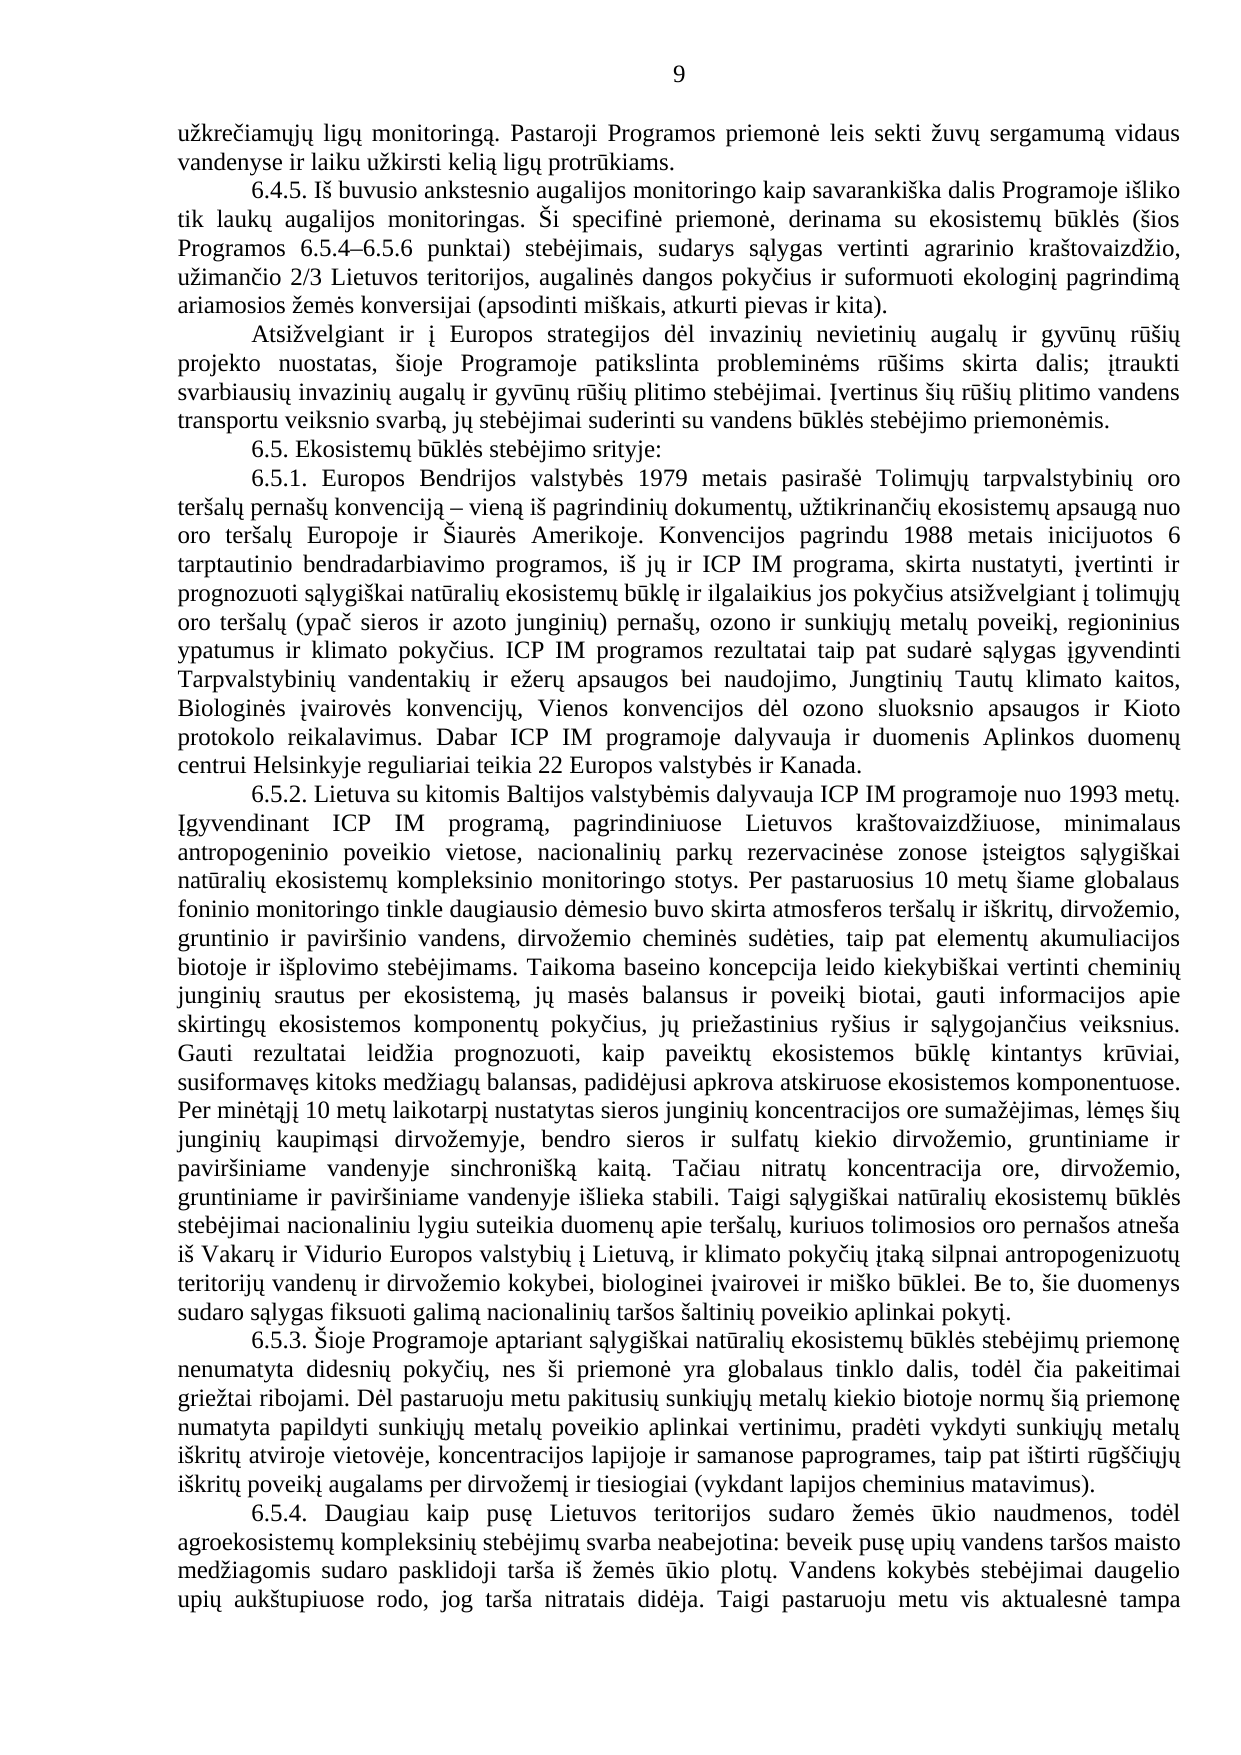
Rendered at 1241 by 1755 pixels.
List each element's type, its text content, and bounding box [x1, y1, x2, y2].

text 6.5.3. Šioje Programoje aptariant sąlygiškai natūralių ekosistemų būklės stebėjimų priemonę nenumatyta didesnių pokyčių, nes ši priemonė yra globalaus tinklo dalis, todėl čia pakeitimai griežtai ribojami. Dėl pastaruoju metu pakitusių sunkiųjų metalų kiekio biotoje normų šią priemonę numatyta papildyti sunkiųjų metalų poveikio aplinkai vertinimu, pradėti vykdyti sunkiųjų metalų iškritų atviroje vietovėje, koncentracijos lapijoje ir samanose paprogrames, taip pat ištirti rūgščiųjų iškritų poveikį augalams per dirvožemį ir tiesiogiai (vykdant lapijos cheminius matavimus). [177, 1326, 1181, 1498]
text 6.4.5. Iš buvusio ankstesnio augalijos monitoringo kaip savarankiška dalis Programoje išliko tik laukų augalijos monitoringas. Ši specifinė priemonė, derinama su ekosistemų būklės (šios Programos 6.5.4–6.5.6 punktai) stebėjimais, sudarys sąlygas vertinti agrarinio kraštovaizdžio, užimančio 2/3 Lietuvos teritorijos, augalinės dangos pokyčius ir suformuoti ekologinį pagrindimą ariamosios žemės konversijai (apsodinti miškais, atkurti pievas ir kita). [177, 176, 1181, 319]
text užkrečiamųjų ligų monitoringą. Pastaroji Programos priemonė leis sekti žuvų sergamumą vidaus vandenyse ir laiku užkirsti kelią ligų protrūkiams. [177, 118, 1181, 176]
text 6.5.4. Daugiau kaip pusę Lietuvos teritorijos sudaro žemės ūkio naudmenos, todėl agroekosistemų kompleksinių stebėjimų svarba neabejotina: beveik pusę upių vandens taršos maisto medžiagomis sudaro pasklidoji tarša iš žemės ūkio plotų. Vandens kokybės stebėjimai daugelio upių aukštupiuose rodo, jog tarša nitratais didėja. Taigi pastaruoju metu vis aktualesnė tampa [177, 1498, 1181, 1613]
text 6.5.1. Europos Bendrijos valstybės 1979 metais pasirašė Tolimųjų tarpvalstybinių oro teršalų pernašų konvenciją – vieną iš pagrindinių dokumentų, užtikrinančių ekosistemų apsaugą nuo oro teršalų Europoje ir Šiaurės Amerikoje. Konvencijos pagrindu 1988 metais inicijuotos 6 tarptautinio bendradarbiavimo programos, iš jų ir ICP IM programa, skirta nustatyti, įvertinti ir prognozuoti sąlygiškai natūralių ekosistemų būklę ir ilgalaikius jos pokyčius atsižvelgiant į tolimųjų oro teršalų (ypač sieros ir azoto junginių) pernašų, ozono ir sunkiųjų metalų poveikį, regioninius ypatumus ir klimato pokyčius. ICP IM programos rezultatai taip pat sudarė sąlygas įgyvendinti Tarpvalstybinių vandentakių ir ežerų apsaugos bei naudojimo, Jungtinių Tautų klimato kaitos, Biologinės įvairovės konvencijų, Vienos konvencijos dėl ozono sluoksnio apsaugos ir Kioto protokolo reikalavimus. Dabar ICP IM programoje dalyvauja ir duomenis Aplinkos duomenų centrui Helsinkyje reguliariai teikia 22 Europos valstybės ir Kanada. [177, 463, 1181, 779]
text Atsižvelgiant ir į Europos strategijos dėl invazinių nevietinių augalų ir gyvūnų rūšių projekto nuostatas, šioje Programoje patikslinta probleminėms rūšims skirta dalis; įtraukti svarbiausių invazinių augalų ir gyvūnų rūšių plitimo stebėjimai. Įvertinus šių rūšių plitimo vandens transportu veiksnio svarbą, jų stebėjimai suderinti su vandens būklės stebėjimo priemonėmis. [177, 319, 1181, 434]
text 6.5.2. Lietuva su kitomis Baltijos valstybėmis dalyvauja ICP IM programoje nuo 1993 metų. Įgyvendinant ICP IM programą, pagrindiniuose Lietuvos kraštovaizdžiuose, minimalaus antropogeninio poveikio vietose, nacionalinių parkų rezervacinėse zonose įsteigtos sąlygiškai natūralių ekosistemų kompleksinio monitoringo stotys. Per pastaruosius 10 metų šiame globalaus foninio monitoringo tinkle daugiausio dėmesio buvo skirta atmosferos teršalų ir iškritų, dirvožemio, gruntinio ir paviršinio vandens, dirvožemio cheminės sudėties, taip pat elementų akumuliacijos biotoje ir išplovimo stebėjimams. Taikoma baseino koncepcija leido kiekybiškai vertinti cheminių junginių srautus per ekosistemą, jų masės balansus ir poveikį biotai, gauti informacijos apie skirtingų ekosistemos komponentų pokyčius, jų priežastinius ryšius ir sąlygojančius veiksnius. Gauti rezultatai leidžia prognozuoti, kaip paveiktų ekosistemos būklę kintantys krūviai, susiformavęs kitoks medžiagų balansas, padidėjusi apkrova atskiruose ekosistemos komponentuose. Per minėtąjį 10 metų laikotarpį nustatytas sieros junginių koncentracijos ore sumažėjimas, lėmęs šių junginių kaupimąsi dirvožemyje, bendro sieros ir sulfatų kiekio dirvožemio, gruntiniame ir paviršiniame vandenyje sinchronišką kaitą. Tačiau nitratų koncentracija ore, dirvožemio, gruntiniame ir paviršiniame vandenyje išlieka stabili. Taigi sąlygiškai natūralių ekosistemų būklės stebėjimai nacionaliniu lygiu suteikia duomenų apie teršalų, kuriuos tolimosios oro pernašos atneša iš Vakarų ir Vidurio Europos valstybių į Lietuvą, ir klimato pokyčių įtaką silpnai antropogenizuotų teritorijų vandenų ir dirvožemio kokybei, biologinei įvairovei ir miško būklei. Be to, šie duomenys sudaro sąlygas fiksuoti galimą nacionalinių taršos šaltinių poveikio aplinkai pokytį. [177, 779, 1181, 1326]
text 6.5. Ekosistemų būklės stebėjimo srityje: [177, 434, 1181, 463]
